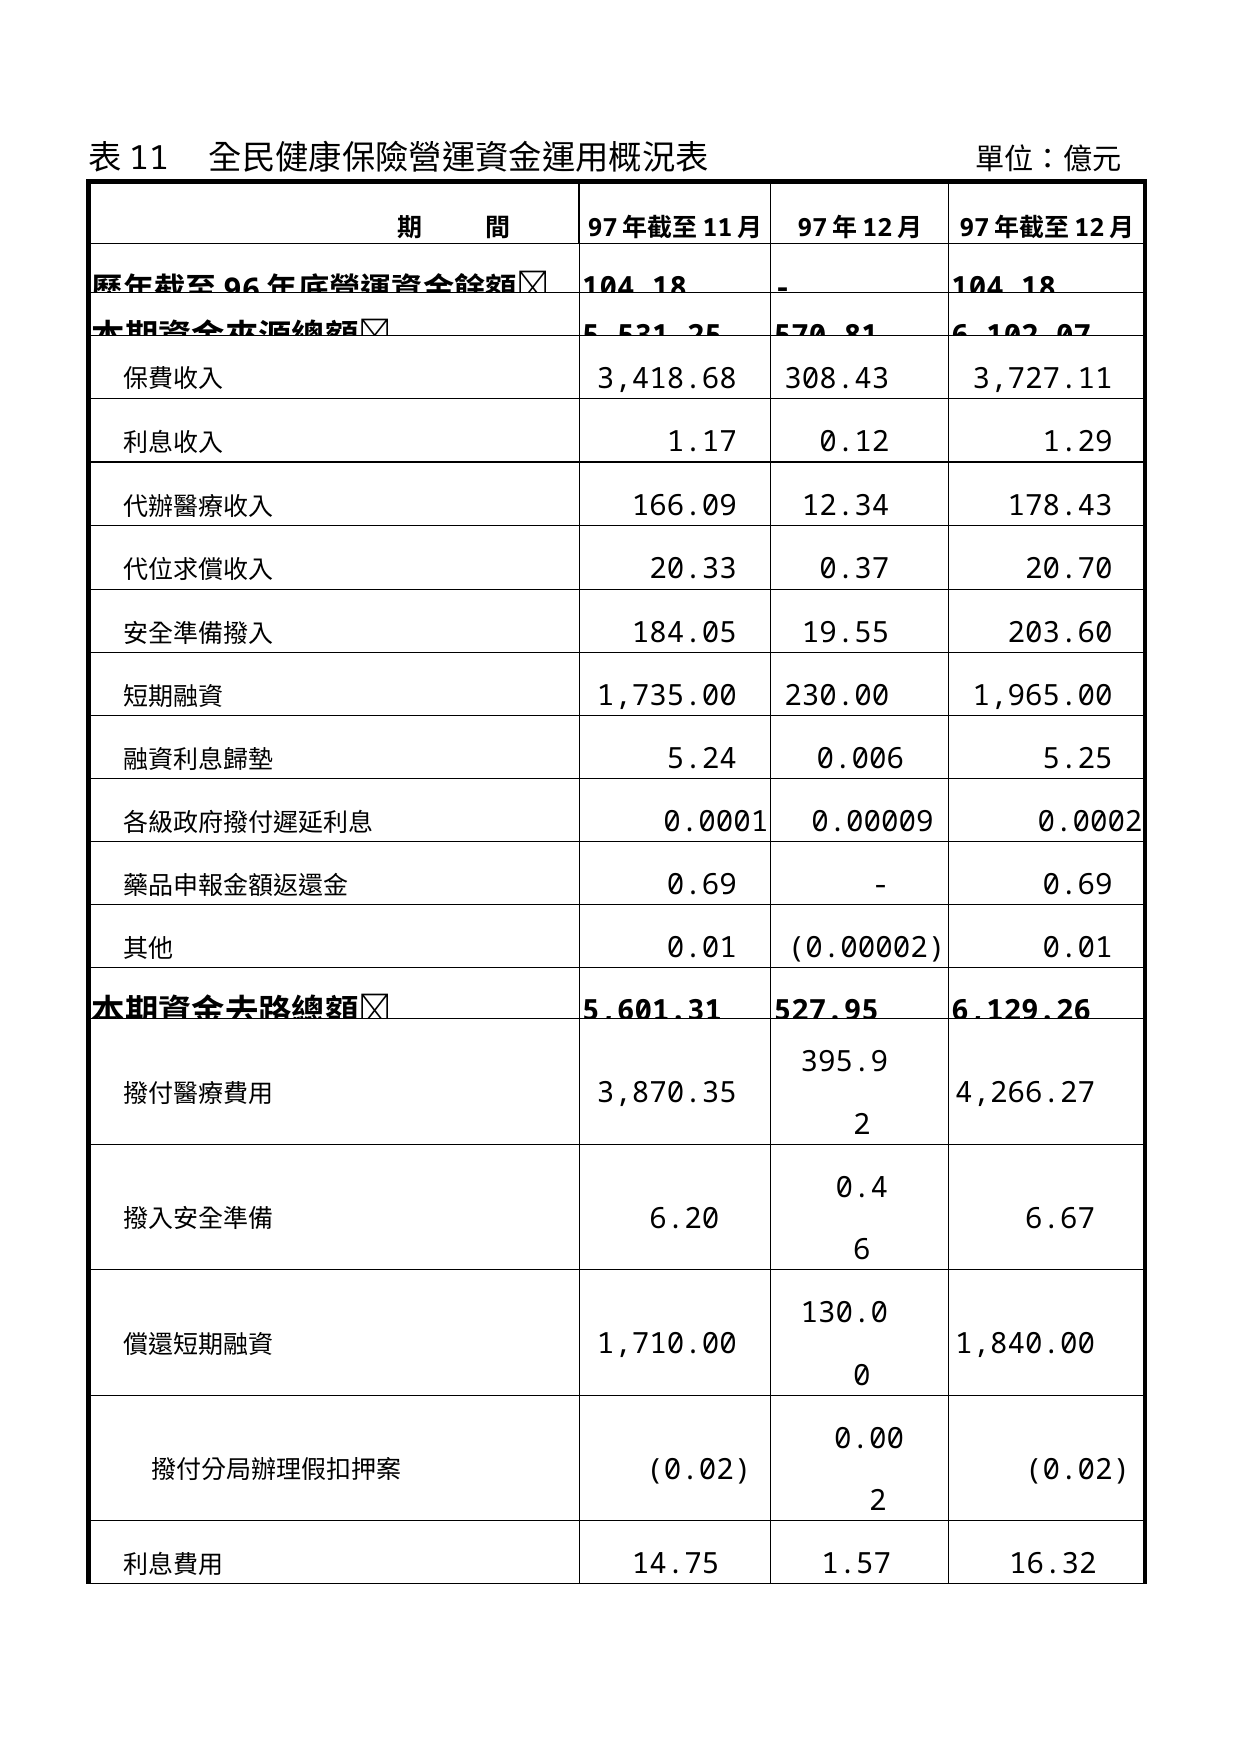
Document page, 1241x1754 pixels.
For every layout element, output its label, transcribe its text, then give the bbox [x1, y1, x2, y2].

table_cell 184.05 [580, 590, 770, 652]
table_cell 0.46 [771, 1145, 948, 1269]
table_cell 0.006 [771, 716, 948, 778]
table_header 97年12月 [771, 184, 948, 243]
table_cell 0.69 [580, 842, 770, 904]
table_cell 1,840.00 [949, 1270, 1143, 1395]
table_cell 3,418.68 [580, 336, 770, 398]
table_cell 各級政府撥付遲延利息 [91, 779, 579, 841]
table_cell 230.00 [771, 653, 948, 715]
table_cell 395.92 [771, 1019, 948, 1144]
table_cell 0.01 [580, 905, 770, 967]
table_cell 代辦醫療收入 [91, 463, 579, 525]
table_cell 本期資金去路總額 [91, 968, 579, 1018]
table_cell 0.00009 [771, 779, 948, 841]
table_cell 3,870.35 [580, 1019, 770, 1144]
table_cell 6,102.07 [949, 293, 1143, 335]
table_cell 4,266.27 [949, 1019, 1143, 1144]
table_cell 本期資金來源總額 [364, 320, 385, 334]
table_cell 527.95 [771, 968, 948, 1018]
table_cell 本期資金來源總額 [91, 293, 579, 335]
table_cell 0.12 [771, 399, 948, 461]
table_cell 其他 [91, 905, 579, 967]
table_cell 代位求償收入 [91, 526, 579, 588]
table_cell 0.69 [949, 842, 1143, 904]
table_cell 6.67 [949, 1145, 1143, 1269]
table_cell 5,531.25 [580, 293, 770, 335]
table_cell 20.70 [949, 526, 1143, 588]
table_cell 1,710.00 [580, 1270, 770, 1395]
table_cell - [771, 842, 948, 904]
table_cell 短期融資 [91, 653, 579, 715]
table_cell 5.25 [949, 716, 1143, 778]
table_cell (0.02) [580, 1396, 770, 1520]
text 表11 全民健康保險營運資金運用概況表 單位：億元 [89, 131, 1165, 179]
table_cell 保費收入 [91, 336, 579, 398]
table_cell 撥入安全準備 [91, 1145, 579, 1269]
table_cell 130.00 [771, 1270, 948, 1395]
table_cell 12.34 [771, 463, 948, 525]
table_cell 撥付醫療費用 [91, 1019, 579, 1144]
table_cell 5,601.31 [580, 968, 770, 1018]
table_cell - [771, 244, 948, 292]
table_cell 0.37 [771, 526, 948, 588]
table_cell 308.43 [771, 336, 948, 398]
table_cell 0.01 [949, 905, 1143, 967]
table_cell 利息收入 [91, 399, 579, 461]
table_header 期 間 項 目 [91, 184, 578, 243]
table_cell 1,735.00 [580, 653, 770, 715]
table_cell 20.33 [580, 526, 770, 588]
table_cell 0.002 [771, 1396, 948, 1520]
table_cell 歷年截至96年底營運資金餘額 [91, 244, 579, 292]
table_cell 3,727.11 [949, 336, 1143, 398]
table_cell 166.09 [580, 463, 770, 525]
table_cell 104.18 [580, 244, 770, 292]
table_cell 5.24 [580, 716, 770, 778]
table_cell 藥品申報金額返還金 [91, 842, 579, 904]
table_cell 利息費用 [91, 1521, 579, 1583]
table_header 97年截至12月底 [949, 184, 1143, 243]
table_cell 6.20 [580, 1145, 770, 1269]
table_cell 1.57 [771, 1521, 948, 1583]
table_cell 6,129.26 [949, 968, 1143, 1018]
table_cell 償還短期融資 [91, 1270, 579, 1395]
table_cell 16.32 [949, 1521, 1143, 1583]
table_header 97年截至11月底 [580, 184, 770, 243]
table_cell 1.17 [580, 399, 770, 461]
table_cell 203.60 [949, 590, 1143, 652]
table_cell 1.29 [949, 399, 1143, 461]
table_cell 19.55 [771, 590, 948, 652]
table_cell 0.0002 [949, 779, 1143, 841]
table_cell 570.81 [771, 293, 948, 335]
table_cell 14.75 [580, 1521, 770, 1583]
table_cell (0.02) [949, 1396, 1143, 1520]
table_cell 安全準備撥入 [91, 590, 579, 652]
table_cell (0.00002) [771, 905, 948, 967]
table_cell 撥付分局辦理假扣押案 [91, 1396, 579, 1520]
table_cell 104.18 [949, 244, 1143, 292]
table_cell 178.43 [949, 463, 1143, 525]
table_cell 融資利息歸墊 [91, 716, 579, 778]
table_cell 1,965.00 [949, 653, 1143, 715]
table_cell 0.0001 [580, 779, 770, 841]
